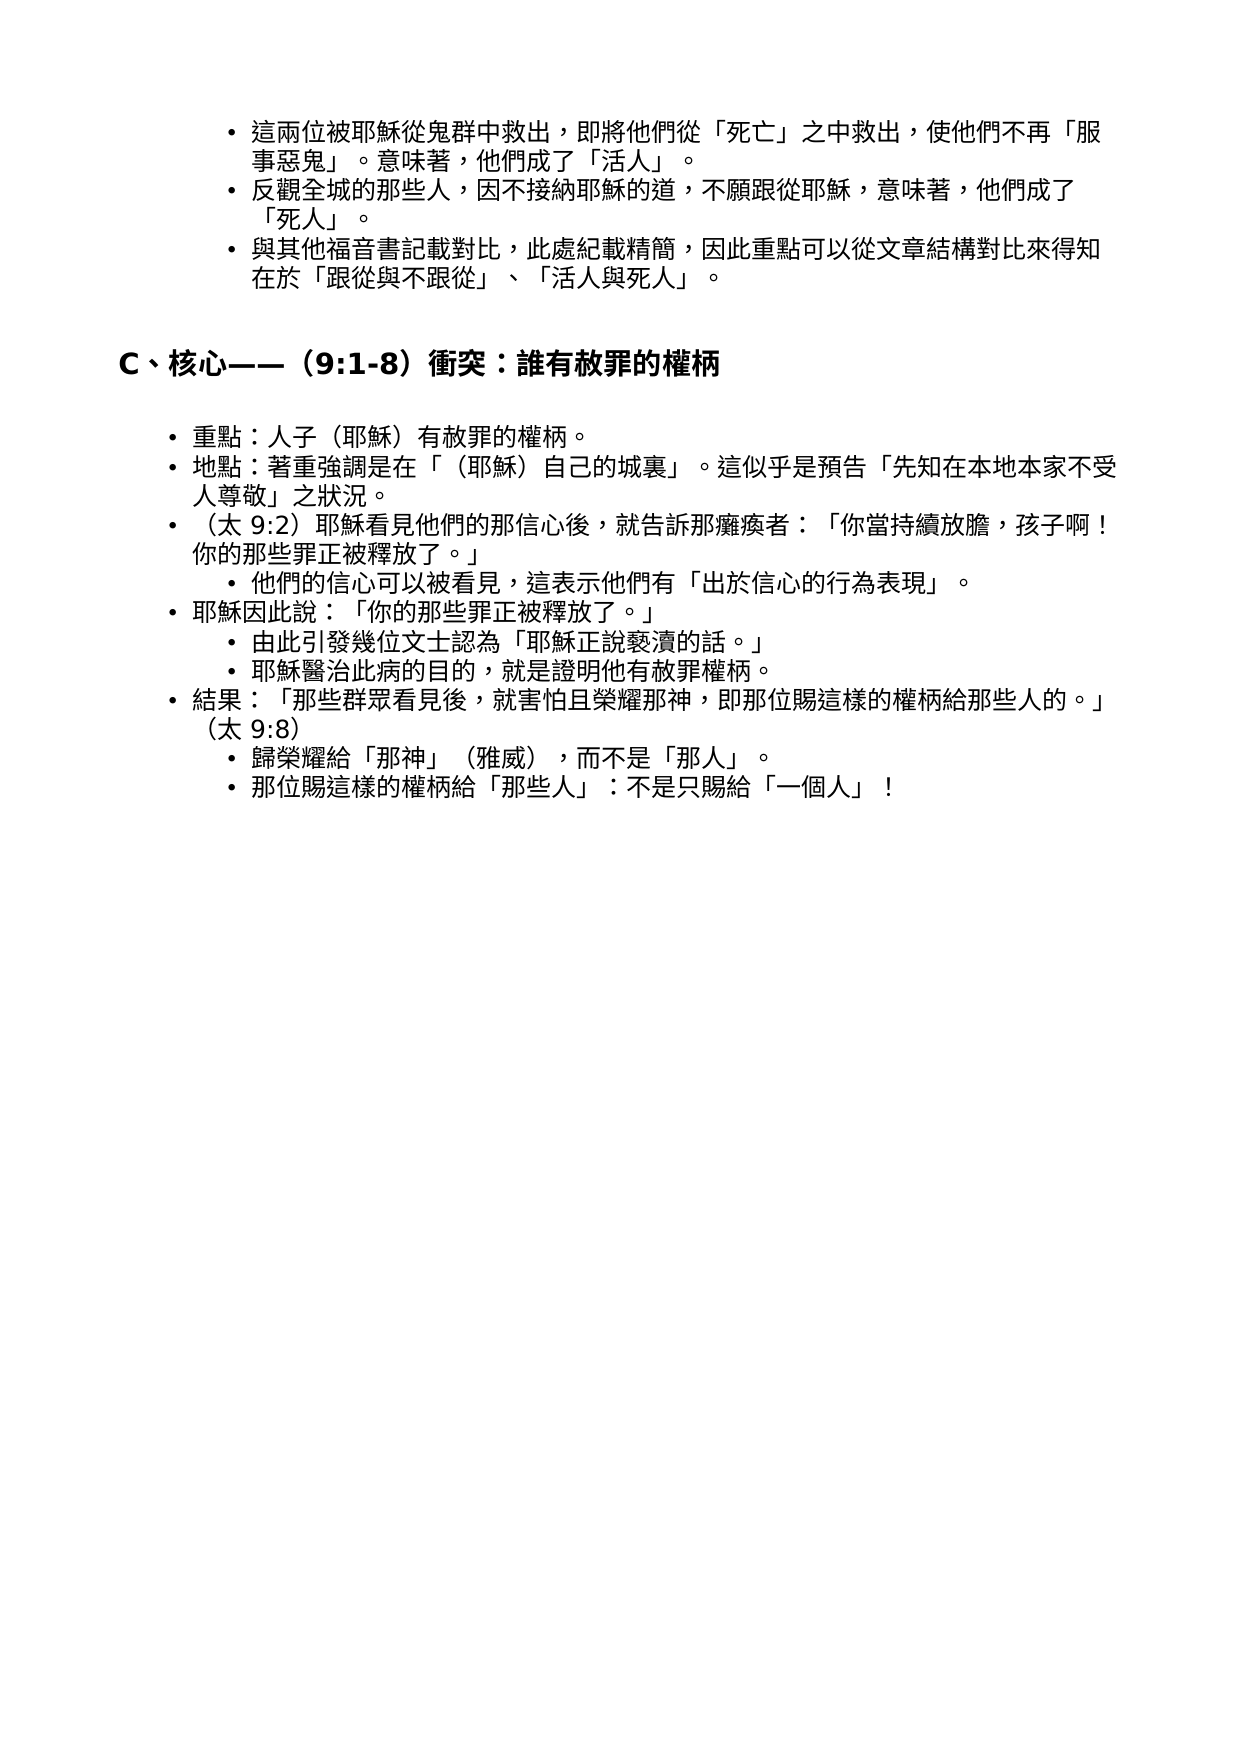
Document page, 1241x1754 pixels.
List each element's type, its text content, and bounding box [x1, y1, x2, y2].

list 耶穌因此說：「你的那些罪正被釋放了。」 [177, 598, 1122, 628]
list 由此引發幾位文士認為「耶穌正說褻瀆的話。」 [236, 628, 1122, 657]
list 他們的信心可以被看見，這表示他們有「出於信心的行為表現」。 [236, 569, 1122, 598]
list 反觀全城的那些人，因不接納耶穌的道，不願跟從耶穌，意味著，他們成了「死人」。 [236, 176, 1122, 235]
list （太 9:2）耶穌看見他們的那信心後，就告訴那癱瘓者：「你當持續放膽，孩子啊！你的那些罪正被釋放了。」 [177, 511, 1122, 569]
list 地點：著重強調是在「（耶穌）自己的城裏」。這似乎是預告「先知在本地本家不受人尊敬」之狀況。 [177, 453, 1122, 511]
list 這兩位被耶穌從鬼群中救出，即將他們從「死亡」之中救出，使他們不再「服事惡鬼」。意味著，他們成了「活人」。 [236, 118, 1122, 176]
list 歸榮耀給「那神」（雅威），而不是「那人」。 [236, 744, 1122, 773]
list 結果：「那些群眾看見後，就害怕且榮耀那神，即那位賜這樣的權柄給那些人的。」（太 9:8） [177, 686, 1122, 744]
list 耶穌醫治此病的目的，就是證明他有赦罪權柄。 [236, 657, 1122, 686]
list 重點：人子（耶穌）有赦罪的權柄。 [177, 423, 1122, 453]
list 與其他福音書記載對比，此處紀載精簡，因此重點可以從文章結構對比來得知在於「跟從與不跟從」、「活人與死人」。 [236, 235, 1122, 293]
subtitle C、核心——（9:1-8）衝突：誰有赦罪的權柄 [118, 348, 1122, 382]
list 那位賜這樣的權柄給「那些人」：不是只賜給「一個人」！ [236, 773, 1122, 803]
